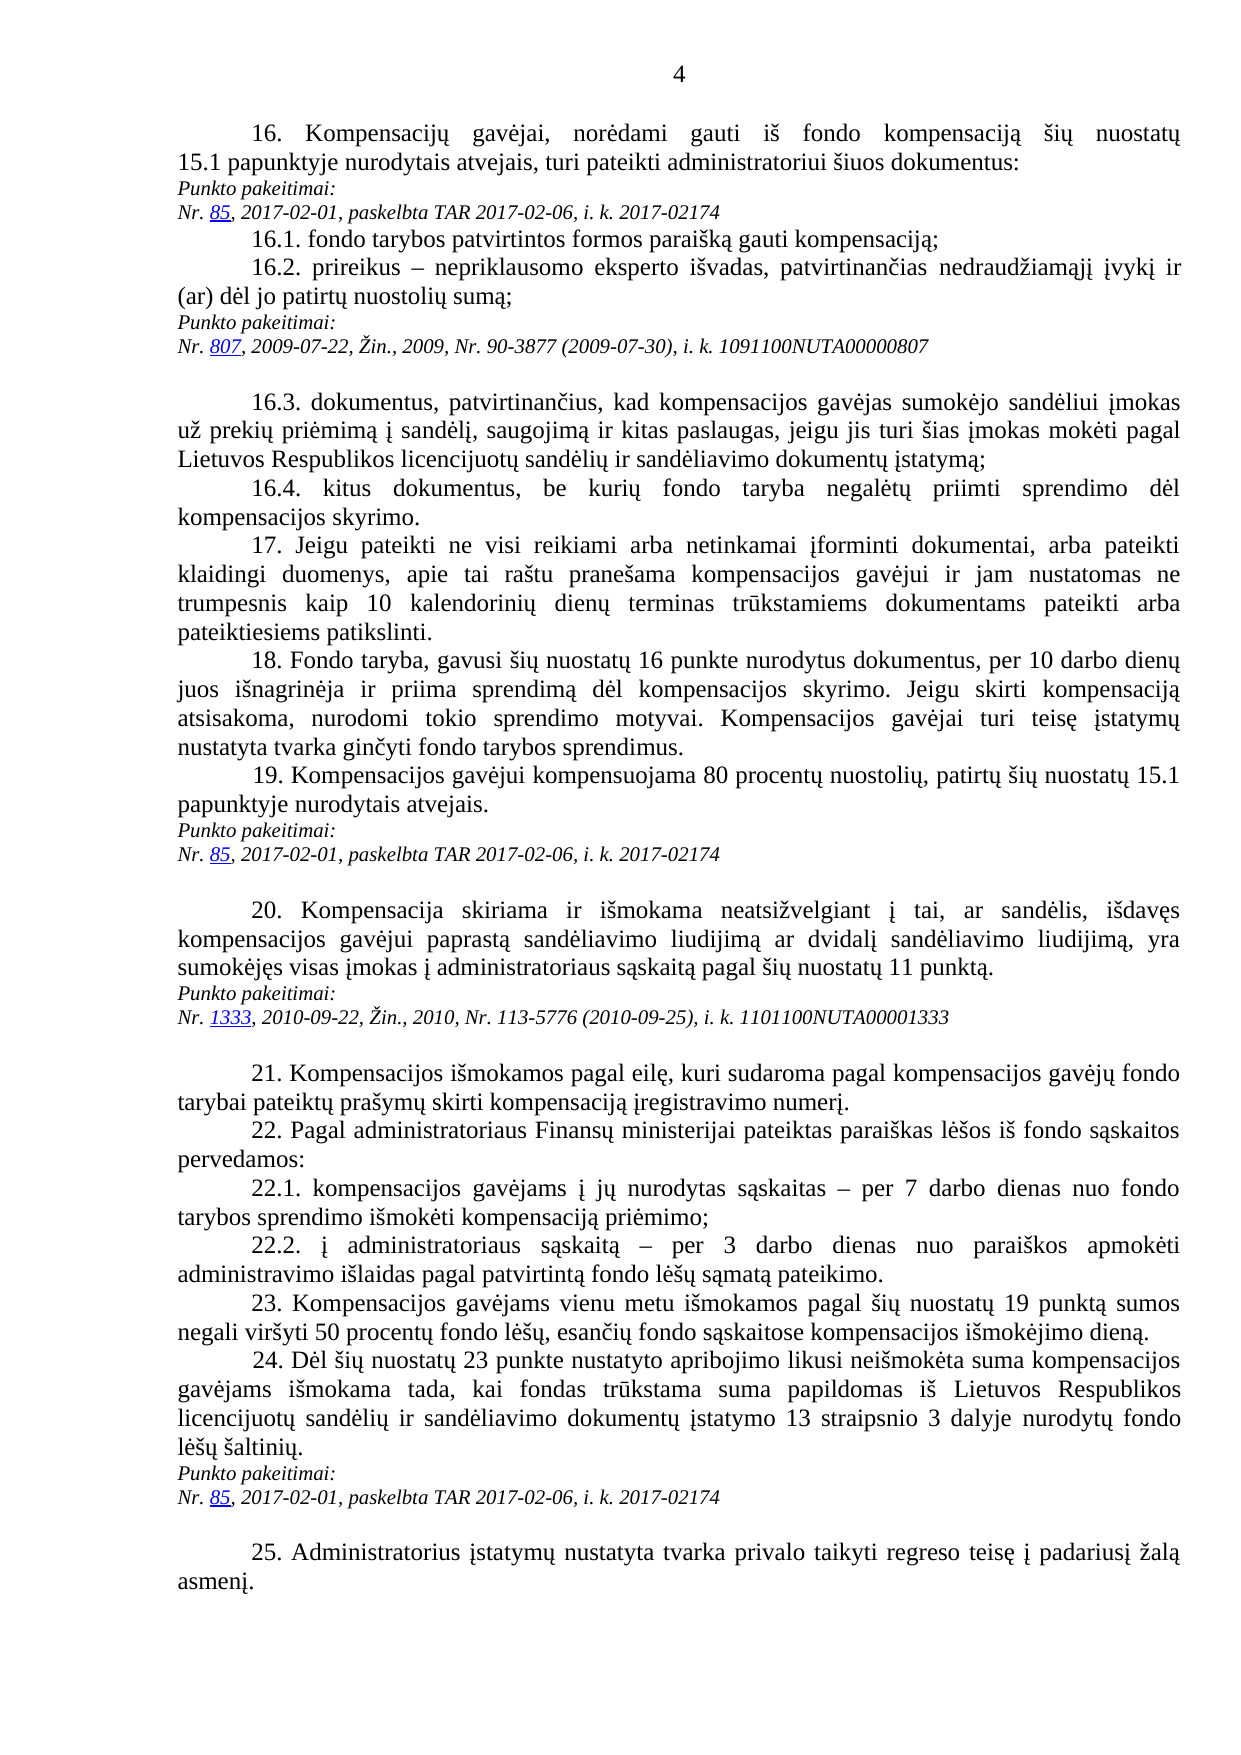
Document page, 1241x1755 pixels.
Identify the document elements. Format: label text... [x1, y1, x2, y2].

text 16. Kompensacijų gavėjai, norėdami gauti iš fondo kompensaciją šių nuostatų 15.1 papunktyje nurodytais atvejais, turi pateikti administratoriui šiuos dokumentus: [177, 118, 1181, 176]
text Nr. 1333, 2010-09-22, Žin., 2010, Nr. 113-5776 (2010-09-25), i. k. 1101100NUTA00001333 [177, 1005, 1181, 1029]
text Punkto pakeitimai: [177, 310, 1181, 334]
text Nr. 85, 2017-02-01, paskelbta TAR 2017-02-06, i. k. 2017-02174 [177, 842, 1181, 866]
text 22. Pagal administratoriaus Finansų ministerijai pateiktas paraiškas lėšos iš fondo sąskaitos pervedamos: [177, 1116, 1181, 1173]
text 22.1. kompensacijos gavėjams į jų nurodytas sąskaitas – per 7 darbo dienas nuo fondo tarybos sprendimo išmokėti kompensaciją priėmimo; [177, 1173, 1181, 1231]
text 22.2. į administratoriaus sąskaitą – per 3 darbo dienas nuo paraiškos apmokėti administravimo išlaidas pagal patvirtintą fondo lėšų sąmatą pateikimo. [177, 1231, 1181, 1288]
text 24. Dėl šių nuostatų 23 punkte nustatyto apribojimo likusi neišmokėta suma kompensacijos gavėjams išmokama tada, kai fondas trūkstama suma papildomas iš Lietuvos Respublikos licencijuotų sandėlių ir sandėliavimo dokumentų įstatymo 13 straipsnio 3 dalyje nurodytų fondo lėšų šaltinių. [177, 1346, 1181, 1461]
text Punkto pakeitimai: [177, 981, 1181, 1005]
text Nr. 85, 2017-02-01, paskelbta TAR 2017-02-06, i. k. 2017-02174 [177, 1485, 1181, 1509]
text Punkto pakeitimai: [177, 1461, 1181, 1485]
text 16.4. kitus dokumentus, be kurių fondo taryba negalėtų priimti sprendimo dėl kompensacijos skyrimo. [177, 473, 1181, 531]
text 20. Kompensacija skiriama ir išmokama neatsižvelgiant į tai, ar sandėlis, išdavęs kompensacijos gavėjui paprastą sandėliavimo liudijimą ar dvidalį sandėliavimo liudijimą, yra sumokėjęs visas įmokas į administratoriaus sąskaitą pagal šių nuostatų 11 punktą. [177, 895, 1181, 981]
text 19. Kompensacijos gavėjui kompensuojama 80 procentų nuostolių, patirtų šių nuostatų 15.1 papunktyje nurodytais atvejais. [177, 761, 1181, 818]
text 16.3. dokumentus, patvirtinančius, kad kompensacijos gavėjas sumokėjo sandėliui įmokas už prekių priėmimą į sandėlį, saugojimą ir kitas paslaugas, jeigu jis turi šias įmokas mokėti pagal Lietuvos Respublikos licencijuotų sandėlių ir sandėliavimo dokumentų įstatymą; [177, 387, 1181, 473]
text 17. Jeigu pateikti ne visi reikiami arba netinkamai įforminti dokumentai, arba pateikti klaidingi duomenys, apie tai raštu pranešama kompensacijos gavėjui ir jam nustatomas ne trumpesnis kaip 10 kalendorinių dienų terminas trūkstamiems dokumentams pateikti arba pateiktiesiems patikslinti. [177, 531, 1181, 646]
text Nr. 807, 2009-07-22, Žin., 2009, Nr. 90-3877 (2009-07-30), i. k. 1091100NUTA00000807 [177, 334, 1181, 358]
text 21. Kompensacijos išmokamos pagal eilę, kuri sudaroma pagal kompensacijos gavėjų fondo tarybai pateiktų prašymų skirti kompensaciją įregistravimo numerį. [177, 1058, 1181, 1116]
text 16.1. fondo tarybos patvirtintos formos paraišką gauti kompensaciją; [177, 224, 1181, 252]
text 16.2. prireikus – nepriklausomo eksperto išvadas, patvirtinančias nedraudžiamąjį įvykį ir (ar) dėl jo patirtų nuostolių sumą; [177, 252, 1181, 310]
text Punkto pakeitimai: [177, 176, 1181, 200]
text 25. Administratorius įstatymų nustatyta tvarka privalo taikyti regreso teisę į padariusį žalą asmenį. [177, 1537, 1181, 1595]
text Nr. 85, 2017-02-01, paskelbta TAR 2017-02-06, i. k. 2017-02174 [177, 200, 1181, 224]
text 23. Kompensacijos gavėjams vienu metu išmokamos pagal šių nuostatų 19 punktą sumos negali viršyti 50 procentų fondo lėšų, esančių fondo sąskaitose kompensacijos išmokėjimo dieną. [177, 1288, 1181, 1346]
text 18. Fondo taryba, gavusi šių nuostatų 16 punkte nurodytus dokumentus, per 10 darbo dienų juos išnagrinėja ir priima sprendimą dėl kompensacijos skyrimo. Jeigu skirti kompensaciją atsisakoma, nurodomi tokio sprendimo motyvai. Kompensacijos gavėjai turi teisę įstatymų nustatyta tvarka ginčyti fondo tarybos sprendimus. [177, 646, 1181, 761]
text Punkto pakeitimai: [177, 818, 1181, 842]
